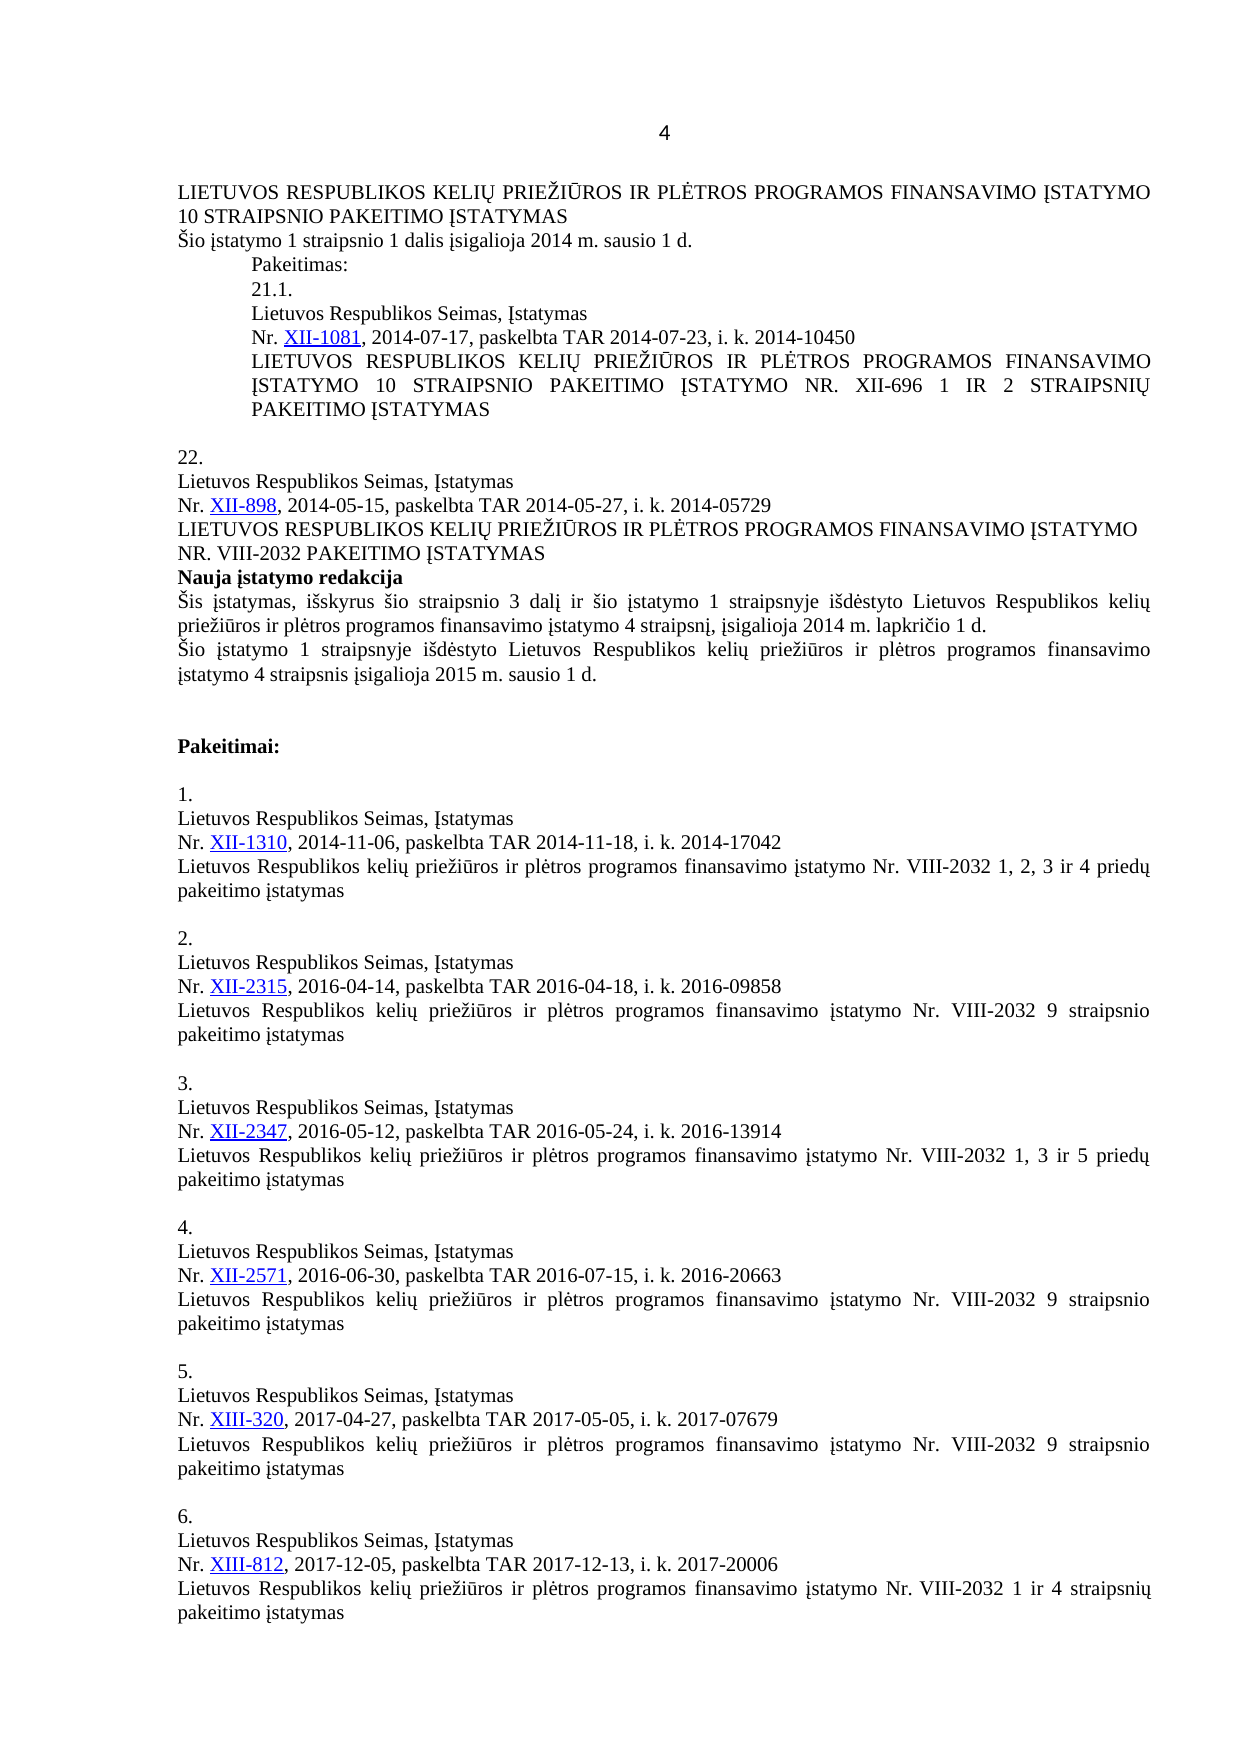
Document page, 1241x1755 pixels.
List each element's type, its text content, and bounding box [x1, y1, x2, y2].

text Nr. XII-1310, 2014-11-06, paskelbta TAR 2014-11-18, i. k. 2014-17042 [177, 830, 1152, 854]
text 1. [177, 782, 1152, 806]
text Nr. XII-898, 2014-05-15, paskelbta TAR 2014-05-27, i. k. 2014-05729 [177, 493, 1152, 517]
text Lietuvos Respublikos Seimas, Įstatymas [177, 1528, 1152, 1552]
text 4. [177, 1215, 1152, 1239]
text Lietuvos Respublikos kelių priežiūros ir plėtros programos finansavimo įstatymo Nr. VIII-2032 9 straipsnio pakeitimo įstatymas [177, 998, 1152, 1046]
text Lietuvos Respublikos kelių priežiūros ir plėtros programos finansavimo įstatymo Nr. VIII-2032 9 straipsnio pakeitimo įstatymas [177, 1431, 1152, 1479]
text 2. [177, 926, 1152, 950]
text LIETUVOS RESPUBLIKOS KELIŲ PRIEŽIŪROS IR PLĖTROS PROGRAMOS FINANSAVIMO ĮSTATYMO 10 STRAIPSNIO PAKEITIMO ĮSTATYMO NR. XII-696 1 IR 2 STRAIPSNIŲ PAKEITIMO ĮSTATYMAS [251, 349, 1152, 421]
text Pakeitimai: [177, 734, 1152, 758]
text Nr. XII-2347, 2016-05-12, paskelbta TAR 2016-05-24, i. k. 2016-13914 [177, 1119, 1152, 1143]
text Nr. XIII-812, 2017-12-05, paskelbta TAR 2017-12-13, i. k. 2017-20006 [177, 1552, 1152, 1576]
text 21.1. [177, 276, 1152, 301]
text Lietuvos Respublikos Seimas, Įstatymas [177, 1383, 1152, 1407]
text Lietuvos Respublikos kelių priežiūros ir plėtros programos finansavimo įstatymo Nr. VIII-2032 1 ir 4 straipsnių pakeitimo įstatymas [177, 1576, 1152, 1624]
text Nr. XIII-320, 2017-04-27, paskelbta TAR 2017-05-05, i. k. 2017-07679 [177, 1407, 1152, 1431]
text Lietuvos Respublikos Seimas, Įstatymas [177, 806, 1152, 830]
text 22. [177, 445, 1152, 469]
text Nr. XII-2571, 2016-06-30, paskelbta TAR 2016-07-15, i. k. 2016-20663 [177, 1263, 1152, 1287]
text LIETUVOS RESPUBLIKOS KELIŲ PRIEŽIŪROS IR PLĖTROS PROGRAMOS FINANSAVIMO ĮSTATYMO 10 STRAIPSNIO PAKEITIMO ĮSTATYMAS [177, 180, 1152, 228]
text LIETUVOS RESPUBLIKOS KELIŲ PRIEŽIŪROS IR PLĖTROS PROGRAMOS FINANSAVIMO ĮSTATYMO NR. VIII-2032 PAKEITIMO ĮSTATYMAS [177, 517, 1152, 565]
text Lietuvos Respublikos kelių priežiūros ir plėtros programos finansavimo įstatymo Nr. VIII-2032 9 straipsnio pakeitimo įstatymas [177, 1287, 1152, 1335]
text Nauja įstatymo redakcija [177, 565, 1152, 589]
text Lietuvos Respublikos Seimas, Įstatymas [177, 950, 1152, 974]
text 5. [177, 1359, 1152, 1383]
text Šio įstatymo 1 straipsnio 1 dalis įsigalioja 2014 m. sausio 1 d. [177, 228, 1152, 252]
text Pakeitimas: [177, 252, 1152, 276]
text Šio įstatymo 1 straipsnyje išdėstyto Lietuvos Respublikos kelių priežiūros ir plėtros programos finansavimo įstatymo 4 straipsnis įsigalioja 2015 m. sausio 1 d. [177, 637, 1152, 686]
text Nr. XII-2315, 2016-04-14, paskelbta TAR 2016-04-18, i. k. 2016-09858 [177, 974, 1152, 998]
text Lietuvos Respublikos kelių priežiūros ir plėtros programos finansavimo įstatymo Nr. VIII-2032 1, 2, 3 ir 4 priedų pakeitimo įstatymas [177, 854, 1152, 902]
text Lietuvos Respublikos Seimas, Įstatymas [177, 301, 1152, 324]
text Lietuvos Respublikos kelių priežiūros ir plėtros programos finansavimo įstatymo Nr. VIII-2032 1, 3 ir 5 priedų pakeitimo įstatymas [177, 1143, 1152, 1191]
text Lietuvos Respublikos Seimas, Įstatymas [177, 1094, 1152, 1119]
text Lietuvos Respublikos Seimas, Įstatymas [177, 1239, 1152, 1263]
text Šis įstatymas, išskyrus šio straipsnio 3 dalį ir šio įstatymo 1 straipsnyje išdėstyto Lietuvos Respublikos kelių priežiūros ir plėtros programos finansavimo įstatymo 4 straipsnį, įsigalioja 2014 m. lapkričio 1 d. [177, 589, 1152, 637]
text 6. [177, 1504, 1152, 1528]
text Lietuvos Respublikos Seimas, Įstatymas [177, 469, 1152, 493]
text 3. [177, 1071, 1152, 1094]
text Nr. XII-1081, 2014-07-17, paskelbta TAR 2014-07-23, i. k. 2014-10450 [177, 324, 1152, 349]
